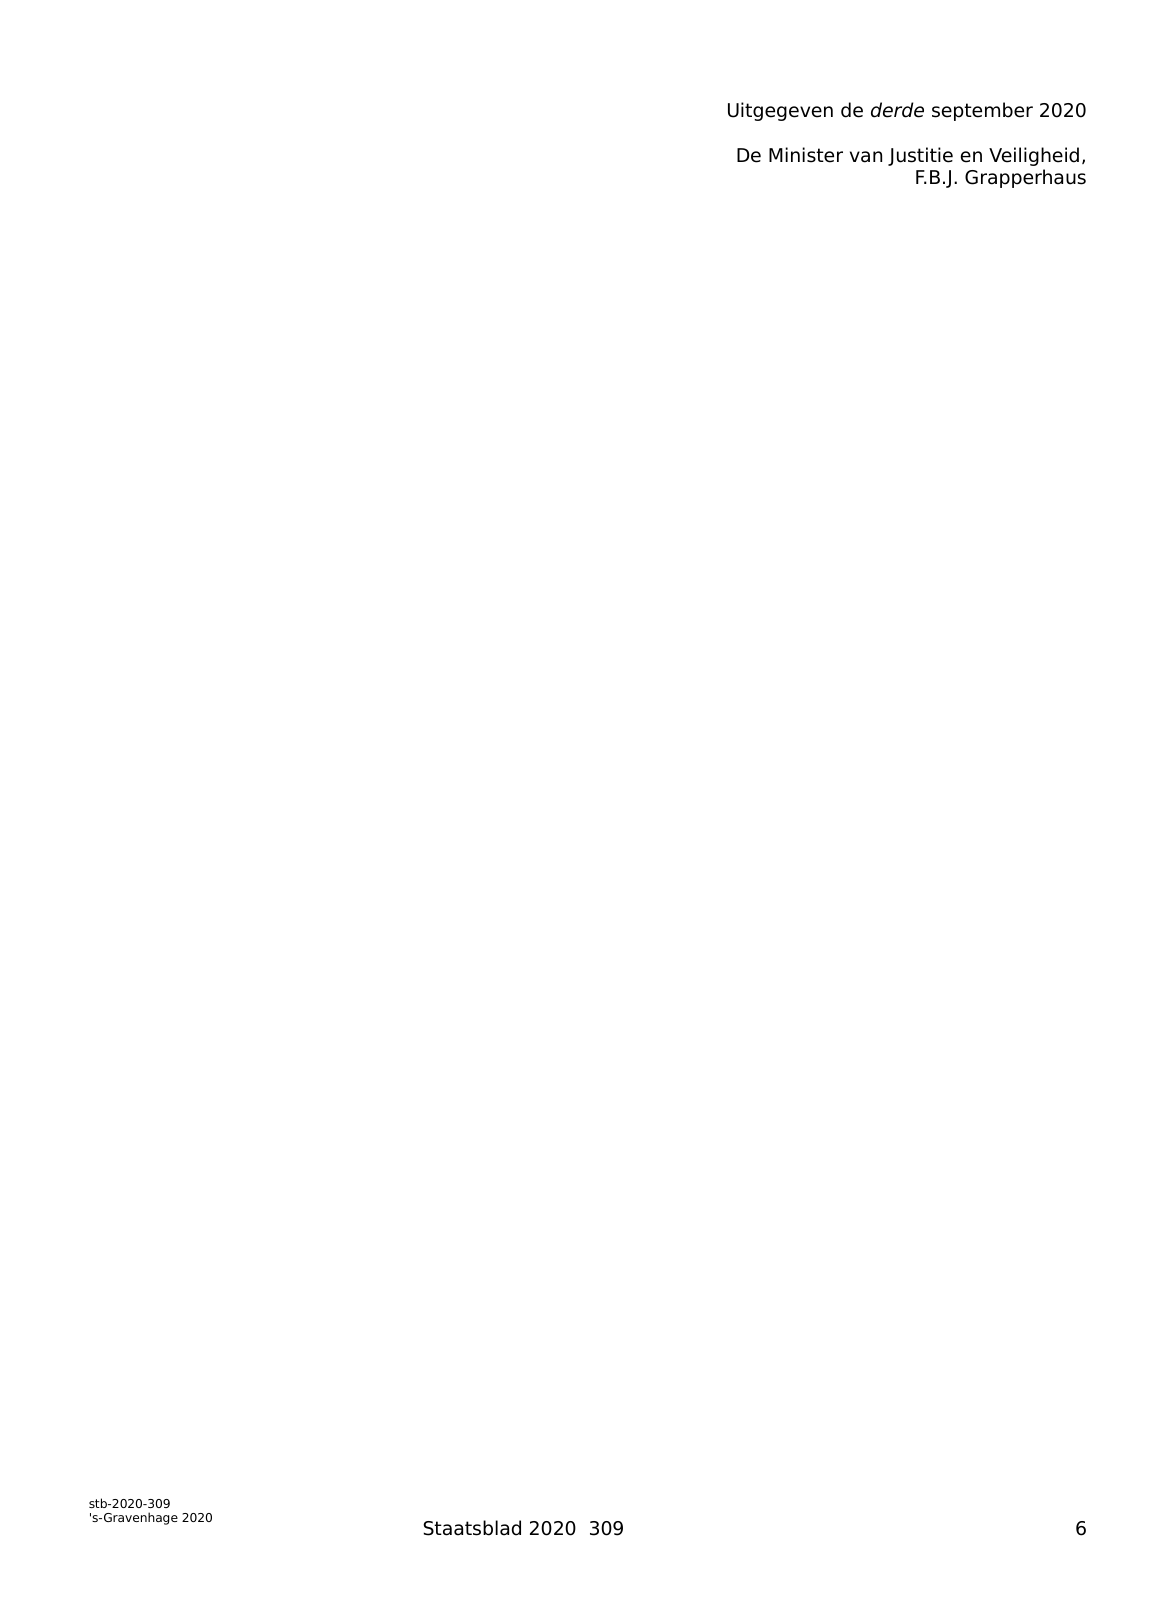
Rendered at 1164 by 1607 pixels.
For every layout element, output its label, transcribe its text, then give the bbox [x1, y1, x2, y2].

text Uitgegeven de derde september 2020 [422, 100, 1087, 122]
text De Minister van Justitie en Veiligheid, F.B.J. Grapperhaus [422, 144, 1087, 188]
text stb-2020-309 [88, 1497, 323, 1511]
text 's-Gravenhage 2020 [88, 1511, 323, 1525]
